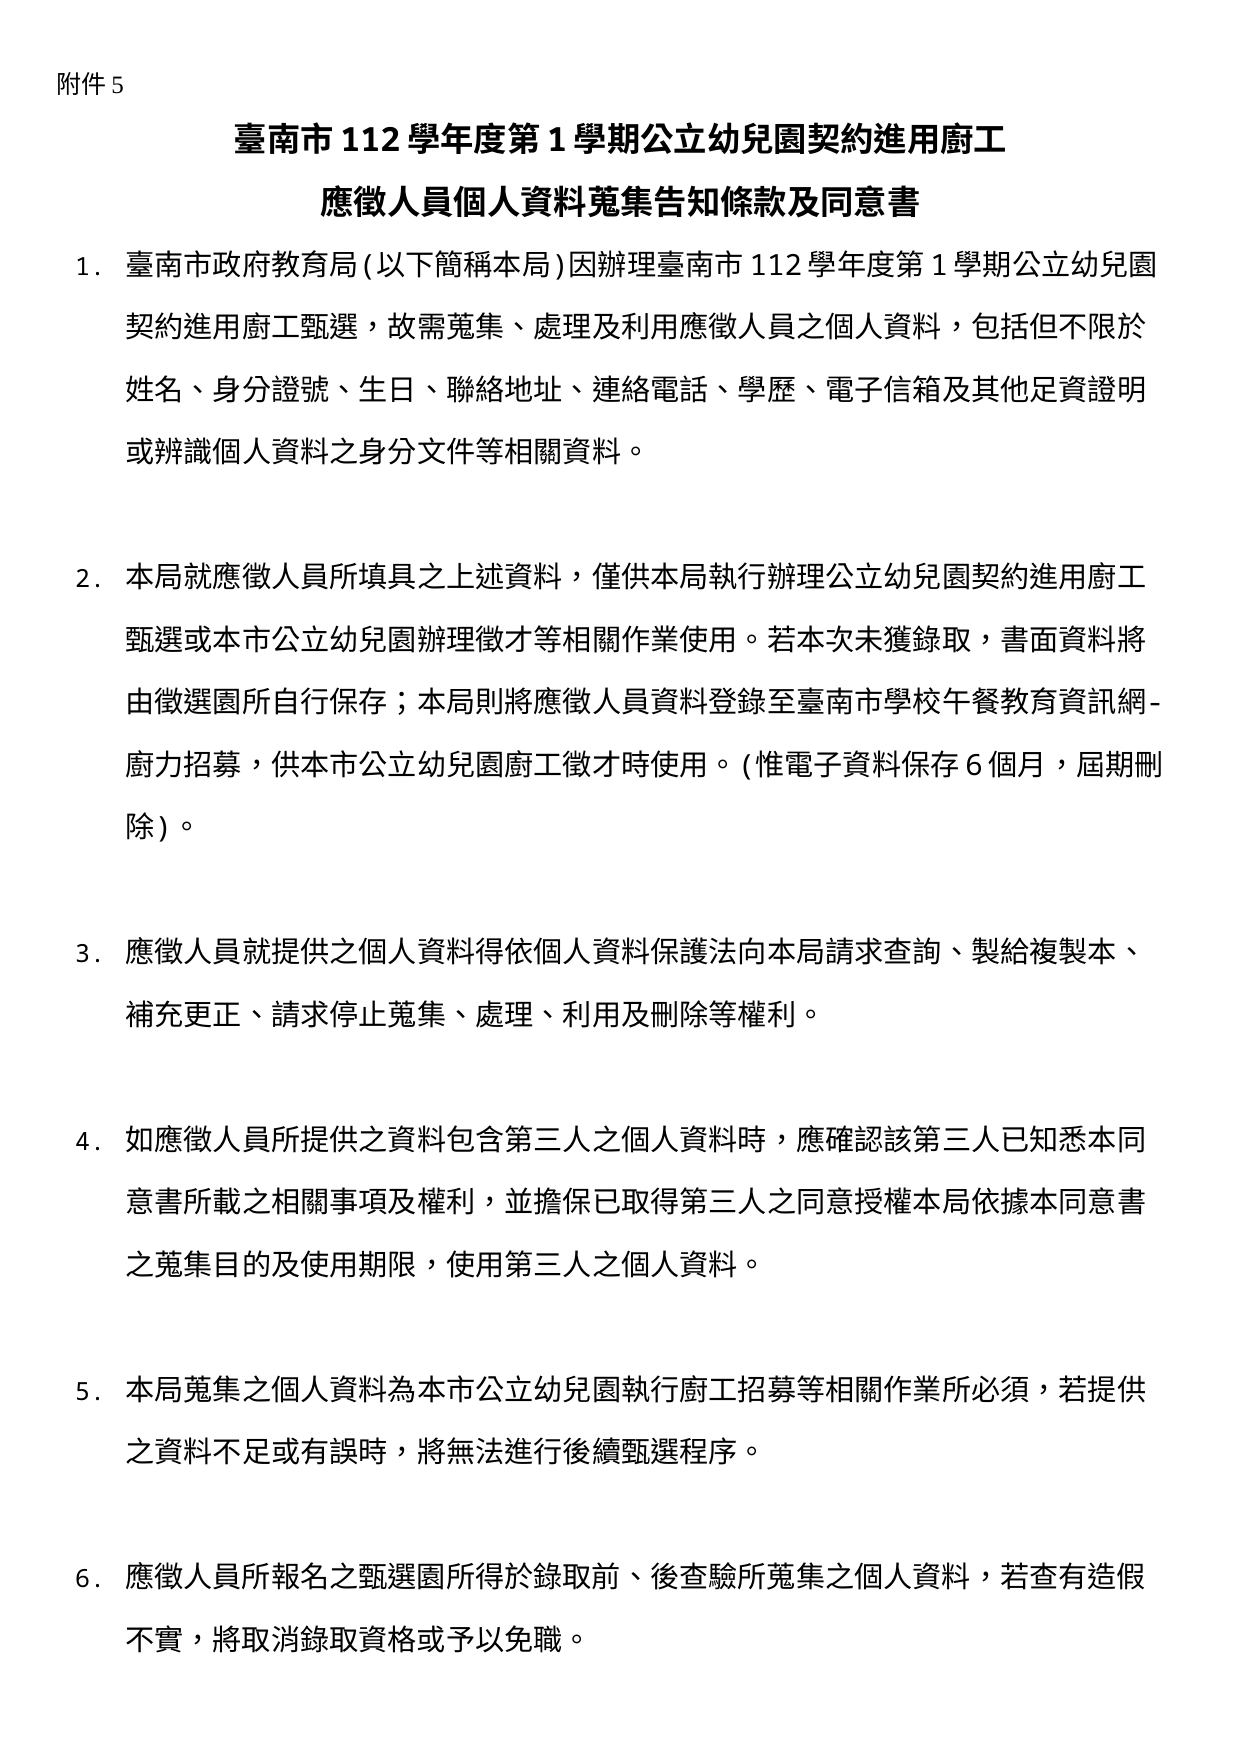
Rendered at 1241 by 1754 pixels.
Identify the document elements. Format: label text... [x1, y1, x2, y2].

list 如應徵人員所提供之資料包含第三人之個人資料時，應確認該第三人已知悉本同意書所載之相關事項及權利，並擔保已取得第三人之同意授權本局依據本同意書之蒐集目的及使用期限，使用第三人之個人資料。 [75, 1096, 1165, 1283]
list 應徵人員就提供之個人資料得依個人資料保護法向本局請求查詢、製給複製本、補充更正、請求停止蒐集、處理、利用及刪除等權利。 [75, 908, 1165, 1033]
list 本局蒐集之個人資料為本市公立幼兒園執行廚工招募等相關作業所必須，若提供之資料不足或有誤時，將無法進行後續甄選程序。 [75, 1346, 1165, 1471]
text 臺南市112學年度第1學期公立幼兒園契約進用廚工 [41, 57, 1165, 158]
list 臺南市政府教育局(以下簡稱本局)因辦理臺南市112學年度第1學期公立幼兒園契約進用廚工甄選，故需蒐集、處理及利用應徵人員之個人資料，包括但不限於姓名、身分證號、生日、聯絡地址、連絡電話、學歷、電子信箱及其他足資證明或辨識個人資料之身分文件等相關資料。 [75, 221, 1165, 471]
list 本局就應徵人員所填具之上述資料，僅供本局執行辦理公立幼兒園契約進用廚工甄選或本市公立幼兒園辦理徵才等相關作業使用。若本次未獲錄取，書面資料將由徵選園所自行保存；本局則將應徵人員資料登錄至臺南市學校午餐教育資訊網-廚力招募，供本市公立幼兒園廚工徵才時使用。(惟電子資料保存6個月，屆期刪除)。 [75, 533, 1165, 846]
list 應徵人員所報名之甄選園所得於錄取前、後查驗所蒐集之個人資料，若查有造假不實，將取消錄取資格或予以免職。 [75, 1533, 1165, 1658]
text 附件5 [56, 64, 174, 101]
text 應徵人員個人資料蒐集告知條款及同意書 [75, 158, 1165, 221]
